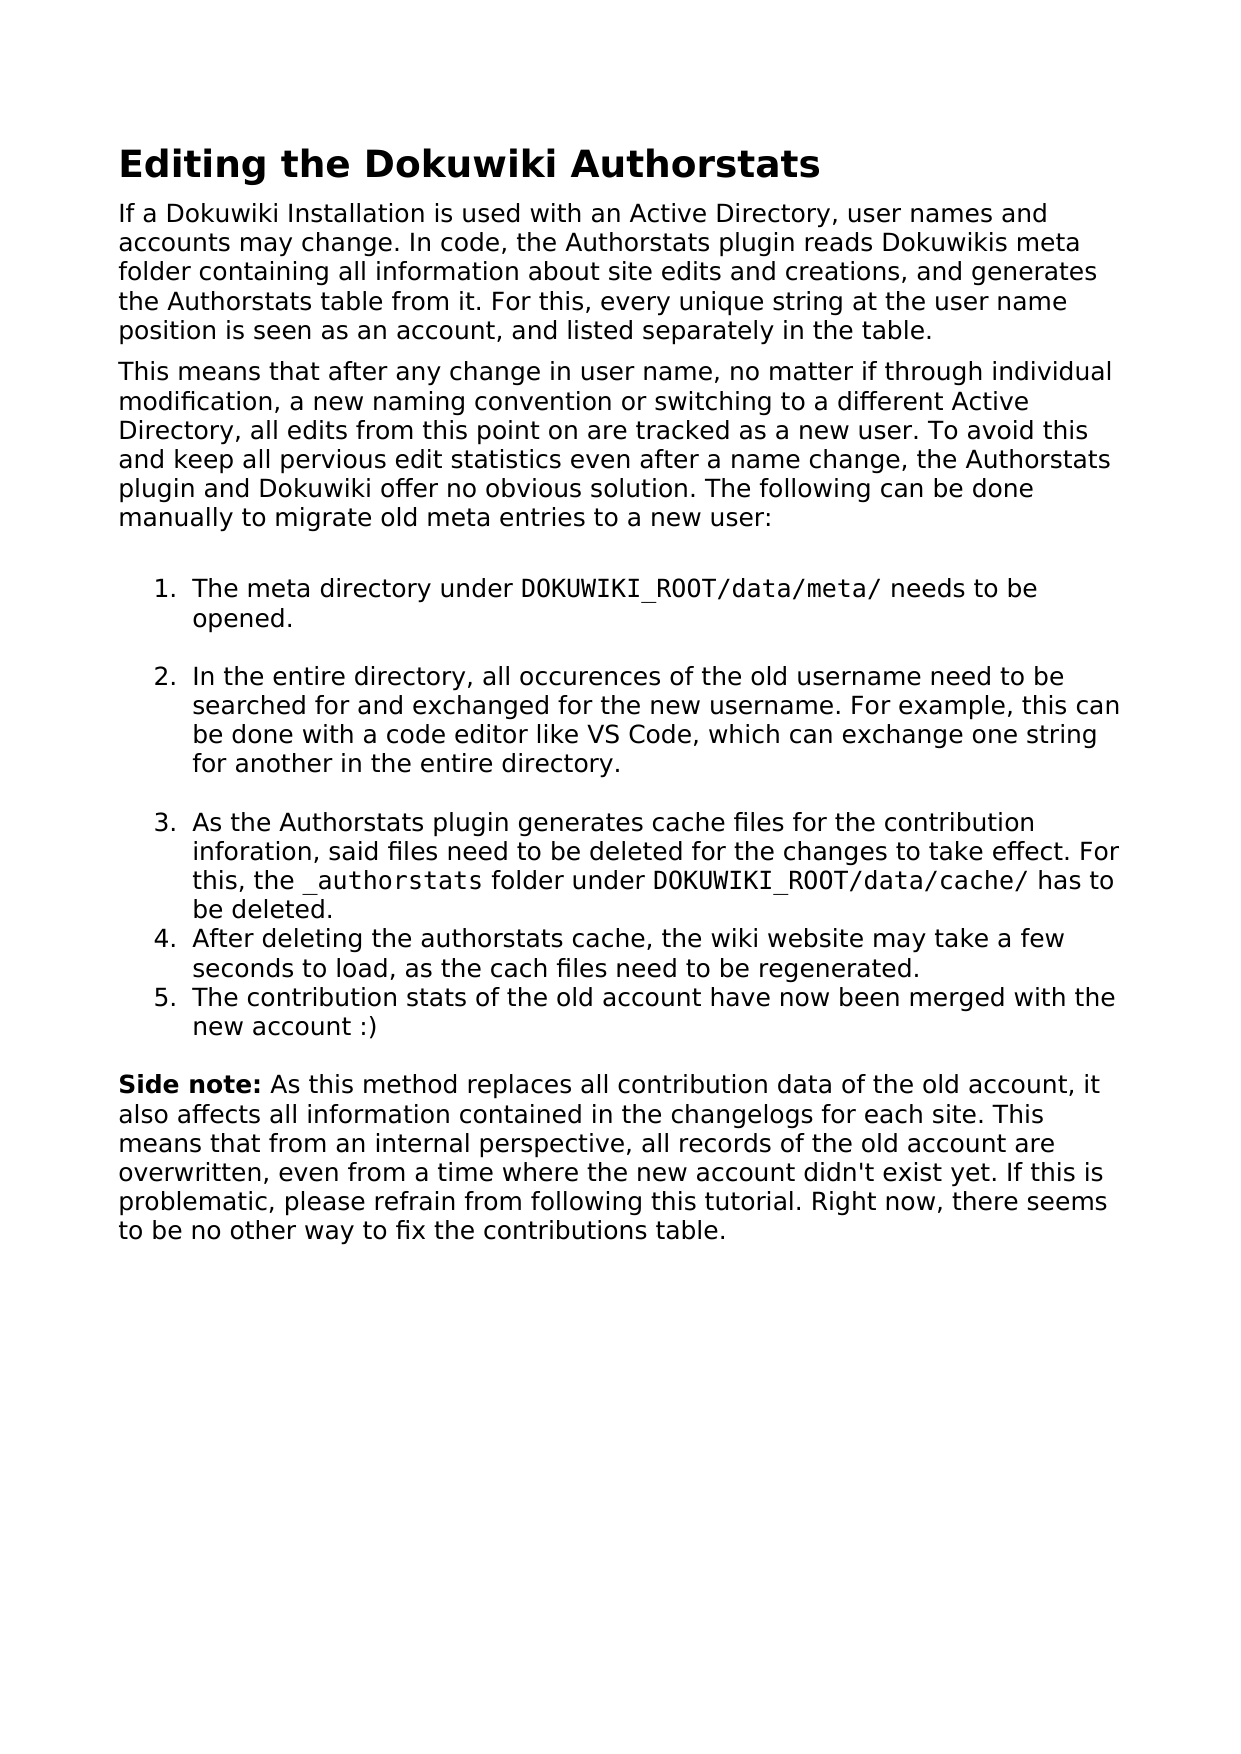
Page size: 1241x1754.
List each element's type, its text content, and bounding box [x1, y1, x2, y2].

list As the Authorstats plugin generates cache files for the contribution inforation, said files need to be deleted for the changes to take effect. For this, the _authorstats folder under DOKUWIKI_ROOT/data/cache/ has to be deleted. [177, 808, 1122, 924]
text Side note: As this method replaces all contribution data of the old account, it also affects all information contained in the changelogs for each site. This means that from an internal perspective, all records of the old account are overwritten, even from a time where the new account didn't exist yet. If this is problematic, please refrain from following this tutorial. Right now, there seems to be no other way to fix the contributions table. [118, 1071, 1122, 1246]
list The contribution stats of the old account have now been merged with the new account :) [177, 983, 1122, 1041]
list The meta directory under DOKUWIKI_ROOT/data/meta/ needs to be opened. [177, 574, 1122, 662]
text If a Dokuwiki Installation is used with an Active Directory, user names and accounts may change. In code, the Authorstats plugin reads Dokuwikis meta folder containing all information about site edits and creations, and generates the Authorstats table from it. For this, every unique string at the user name position is seen as an account, and listed separately in the table. [118, 199, 1122, 345]
list In the entire directory, all occurences of the old username need to be searched for and exchanged for the new username. For example, this can be done with a code editor like VS Code, which can exchange one string for another in the entire directory. [177, 662, 1122, 808]
list After deleting the authorstats cache, the wiki website may take a few seconds to load, as the cach files need to be regenerated. [177, 924, 1122, 983]
subtitle Editing the Dokuwiki Authorstats [118, 143, 1122, 187]
text This means that after any change in user name, no matter if through individual modification, a new naming convention or switching to a different Active Directory, all edits from this point on are tracked as a new user. To avoid this and keep all pervious edit statistics even after a name change, the Authorstats plugin and Dokuwiki offer no obvious solution. The following can be done manually to migrate old meta entries to a new user: [118, 358, 1122, 533]
